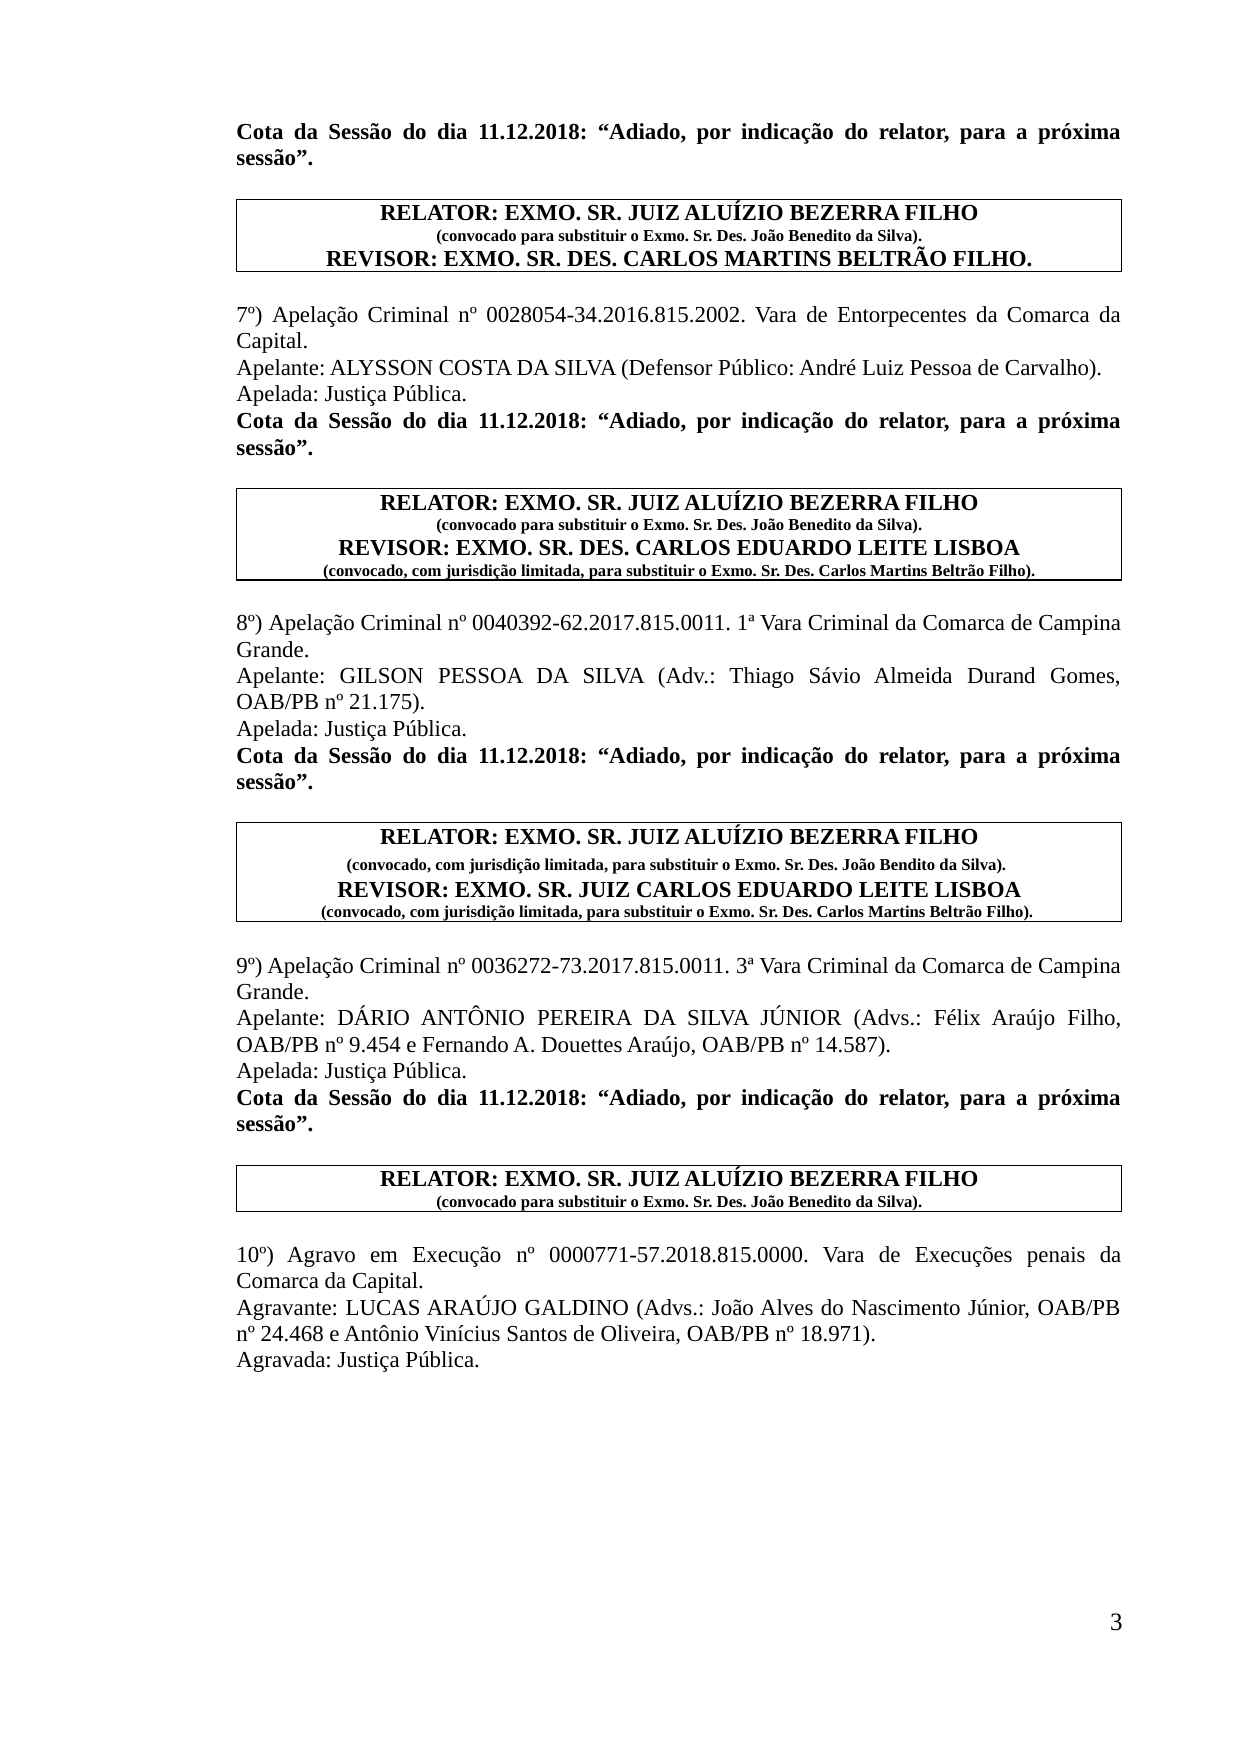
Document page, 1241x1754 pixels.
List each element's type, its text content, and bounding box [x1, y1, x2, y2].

text Agravada: Justiça Pública. [236, 1346, 1122, 1373]
text Apelada: Justiça Pública. [236, 715, 1122, 741]
text 10º) Agravo em Execução nº 0000771-57.2018.815.0000. Vara de Execuções penais da Comarca da Capital. [236, 1241, 1122, 1293]
text (convocado, com jurisdição limitada, para substituir o Exmo. Sr. Des. Carlos Martins Beltrão Filho). [237, 901, 1121, 921]
text Apelante: GILSON PESSOA DA SILVA (Adv.: Thiago Sávio Almeida Durand Gomes, OAB/PB nº 21.175). [236, 662, 1122, 715]
text Apelante: DÁRIO ANTÔNIO PEREIRA DA SILVA JÚNIOR (Advs.: Félix Araújo Filho, OAB/PB nº 9.454 e Fernando A. Douettes Araújo, OAB/PB nº 14.587). [236, 1004, 1122, 1057]
text REVISOR: EXMO. SR. JUIZ CARLOS EDUARDO LEITE LISBOA [237, 875, 1121, 901]
text (convocado para substituir o Exmo. Sr. Des. João Benedito da Silva). [237, 225, 1121, 244]
text Cota da Sessão do dia 11.12.2018: “Adiado, por indicação do relator, para a próxima sessão”. [236, 742, 1122, 794]
text (convocado para substituir o Exmo. Sr. Des. João Benedito da Silva). [237, 1191, 1121, 1211]
text Cota da Sessão do dia 11.12.2018: “Adiado, por indicação do relator, para a próxima sessão”. [236, 407, 1122, 460]
text 8º) Apelação Criminal nº 0040392-62.2017.815.0011. 1ª Vara Criminal da Comarca de Campina Grande. [236, 609, 1122, 662]
text RELATOR: EXMO. SR. JUIZ ALUÍZIO BEZERRA FILHO [237, 200, 1121, 225]
text Apelada: Justiça Pública. [236, 380, 1122, 407]
text (convocado, com jurisdição limitada, para substituir o Exmo. Sr. Des. João Bendito da Silva). [237, 848, 1121, 875]
text (convocado, com jurisdição limitada, para substituir o Exmo. Sr. Des. Carlos Martins Beltrão Filho). [237, 559, 1121, 579]
text RELATOR: EXMO. SR. JUIZ ALUÍZIO BEZERRA FILHO [237, 823, 1121, 848]
text 7º) Apelação Criminal nº 0028054-34.2016.815.2002. Vara de Entorpecentes da Comarca da Capital. [236, 301, 1122, 354]
text RELATOR: EXMO. SR. JUIZ ALUÍZIO BEZERRA FILHO [237, 489, 1121, 514]
text Apelada: Justiça Pública. [236, 1057, 1122, 1083]
text 9º) Apelação Criminal nº 0036272-73.2017.815.0011. 3ª Vara Criminal da Comarca de Campina Grande. [236, 952, 1122, 1004]
text Apelante: ALYSSON COSTA DA SILVA (Defensor Público: André Luiz Pessoa de Carvalho). [236, 354, 1122, 380]
text Cota da Sessão do dia 11.12.2018: “Adiado, por indicação do relator, para a próxima sessão”. [236, 1084, 1122, 1137]
text REVISOR: EXMO. SR. DES. CARLOS EDUARDO LEITE LISBOA [237, 533, 1121, 559]
text RELATOR: EXMO. SR. JUIZ ALUÍZIO BEZERRA FILHO [237, 1166, 1121, 1191]
text Agravante: LUCAS ARAÚJO GALDINO (Advs.: João Alves do Nascimento Júnior, OAB/PB nº 24.468 e Antônio Vinícius Santos de Oliveira, OAB/PB nº 18.971). [236, 1293, 1122, 1346]
text Cota da Sessão do dia 11.12.2018: “Adiado, por indicação do relator, para a próxima sessão”. [236, 118, 1122, 171]
text REVISOR: EXMO. SR. DES. CARLOS MARTINS BELTRÃO FILHO. [237, 244, 1121, 271]
text (convocado para substituir o Exmo. Sr. Des. João Benedito da Silva). [237, 514, 1121, 533]
